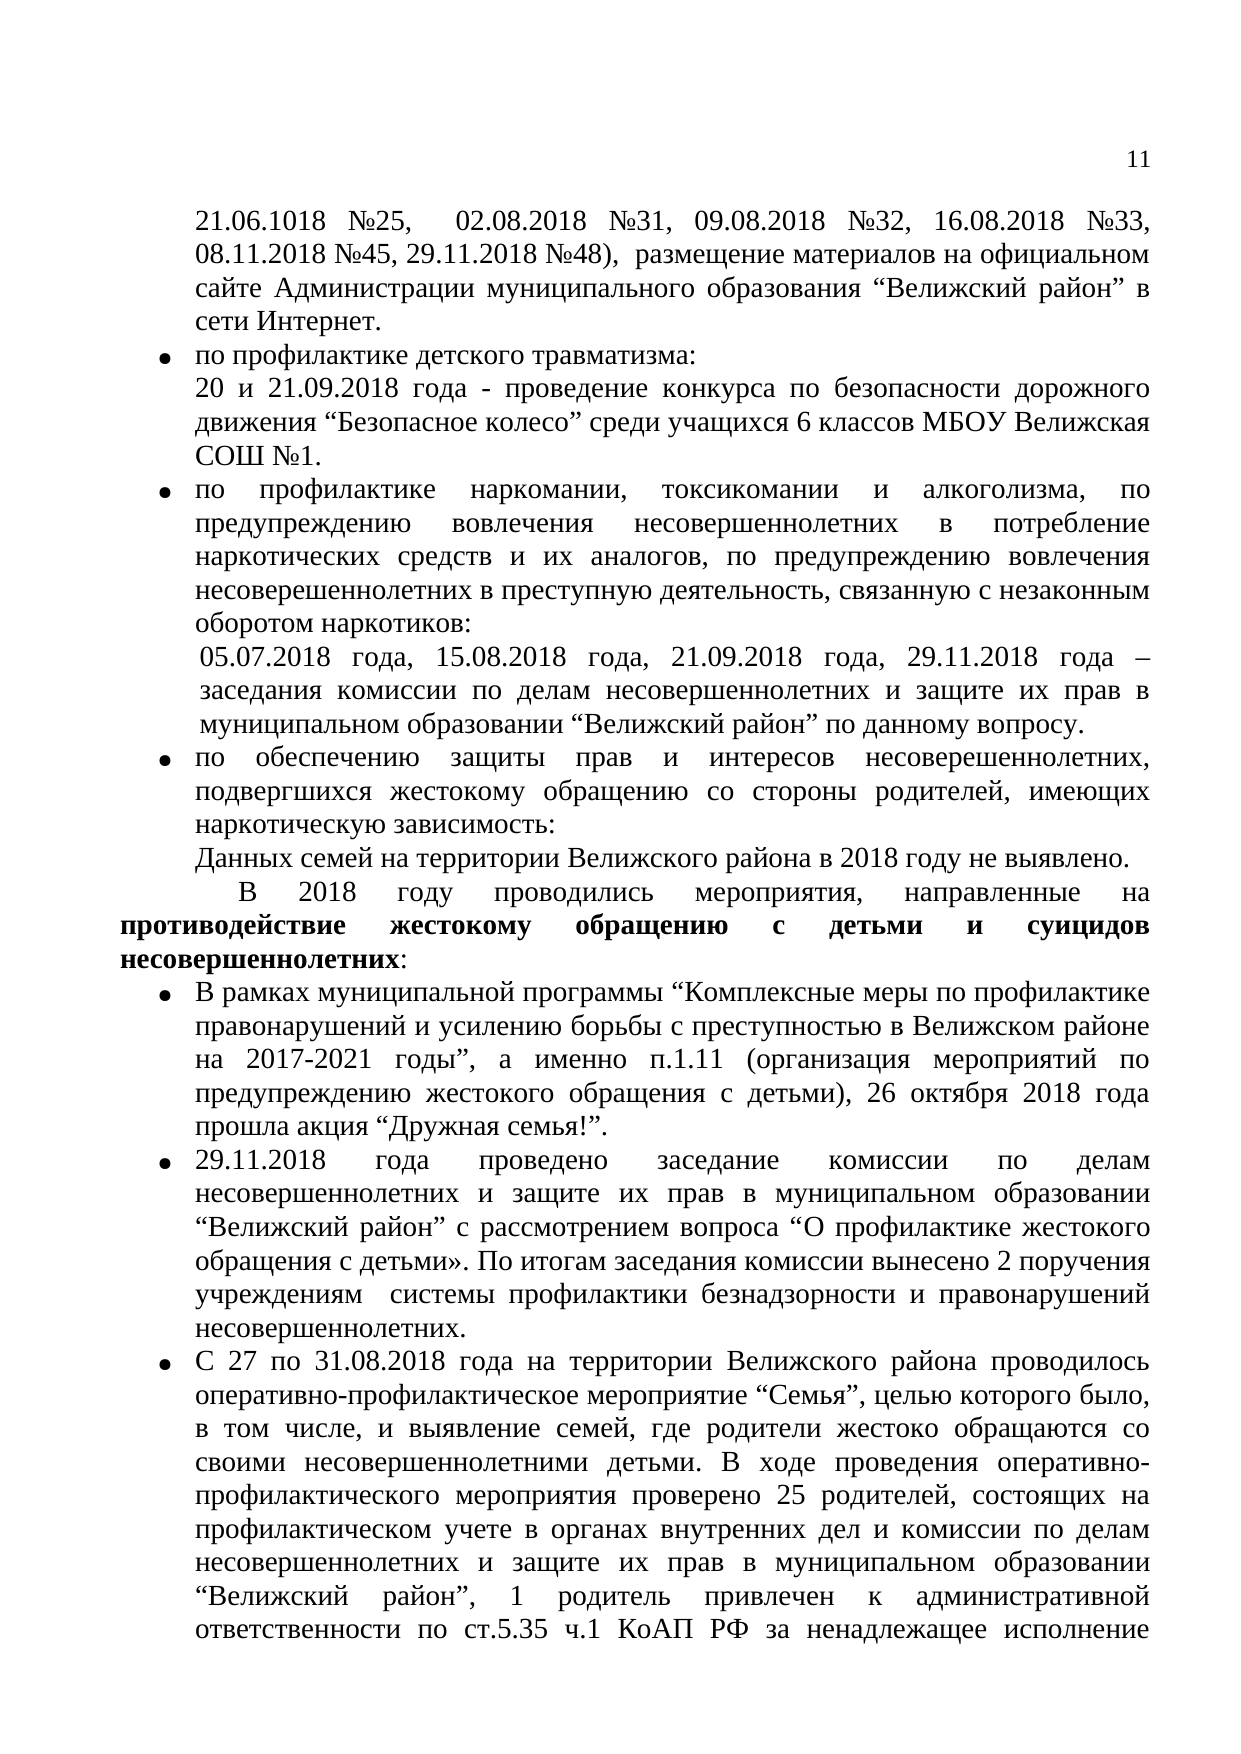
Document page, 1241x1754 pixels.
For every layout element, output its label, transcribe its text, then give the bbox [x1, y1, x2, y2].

list В рамках муниципальной программы “Комплексные меры по профилактике правонарушений и усилению борьбы с преступностью в Велижском районе на 2017-2021 годы”, а именно п.1.11 (организация мероприятий по предупреждению жестокого обращения с детьми), 26 октября 2018 года прошла акция “Дружная семья!”. [157, 974, 1151, 1142]
list 20 и 21.09.2018 года - проведение конкурса по безопасности дорожного движения “Безопасное колесо” среди учащихся 6 классов МБОУ Велижская СОШ №1. [157, 371, 1151, 471]
list по обеспечению защиты прав и интересов несоверешеннолетних, подвергшихся жестокому обращению со стороны родителей, имеющих наркотическую зависимость: [157, 739, 1151, 840]
list по профилактике наркомании, токсикомании и алкоголизма, по предупреждению вовлечения несовершеннолетних в потребление наркотических средств и их аналогов, по предупреждению вовлечения несоверешеннолетних в преступную деятельность, связанную с незаконным оборотом наркотиков: [157, 471, 1151, 639]
list 29.11.2018 года проведено заседание комиссии по делам несовершеннолетних и защите их прав в муниципальном образовании “Велижский район” с рассмотрением вопроса “О профилактике жестокого обращения с детьми». По итогам заседания комиссии вынесено 2 поручения учреждениям системы профилактики безнадзорности и правонарушений несовершеннолетних. [157, 1142, 1151, 1343]
list С 27 по 31.08.2018 года на территории Велижского района проводилось оперативно-профилактическое мероприятие “Семья”, целью которого было, в том числе, и выявление семей, где родители жестоко обращаются со своими несовершеннолетними детьми. В ходе проведения оперативно-профилактического мероприятия проверено 25 родителей, состоящих на профилактическом учете в органах внутренних дел и комиссии по делам несовершеннолетних и защите их прав в муниципальном образовании “Велижский район”, 1 родитель привлечен к административной ответственности по ст.5.35 ч.1 КоАП РФ за ненадлежащее исполнение [157, 1343, 1151, 1645]
list 21.06.1018 №25, 02.08.2018 №31, 09.08.2018 №32, 16.08.2018 №33, 08.11.2018 №45, 29.11.2018 №48), размещение материалов на официальном сайте Администрации муниципального образования “Велижский район” в сети Интернет. [157, 203, 1151, 337]
text 05.07.2018 года, 15.08.2018 года, 21.09.2018 года, 29.11.2018 года – заседания комиссии по делам несовершеннолетних и защите их прав в муниципальном образовании “Велижский район” по данному вопросу. [199, 639, 1151, 739]
text В 2018 году проводились мероприятия, направленные на противодействие жестокому обращению с детьми и суицидов несовершеннолетних: [120, 874, 1151, 974]
list по профилактике детского травматизма: [157, 337, 1151, 371]
list Данных семей на территории Велижского района в 2018 году не выявлено. [157, 840, 1151, 874]
